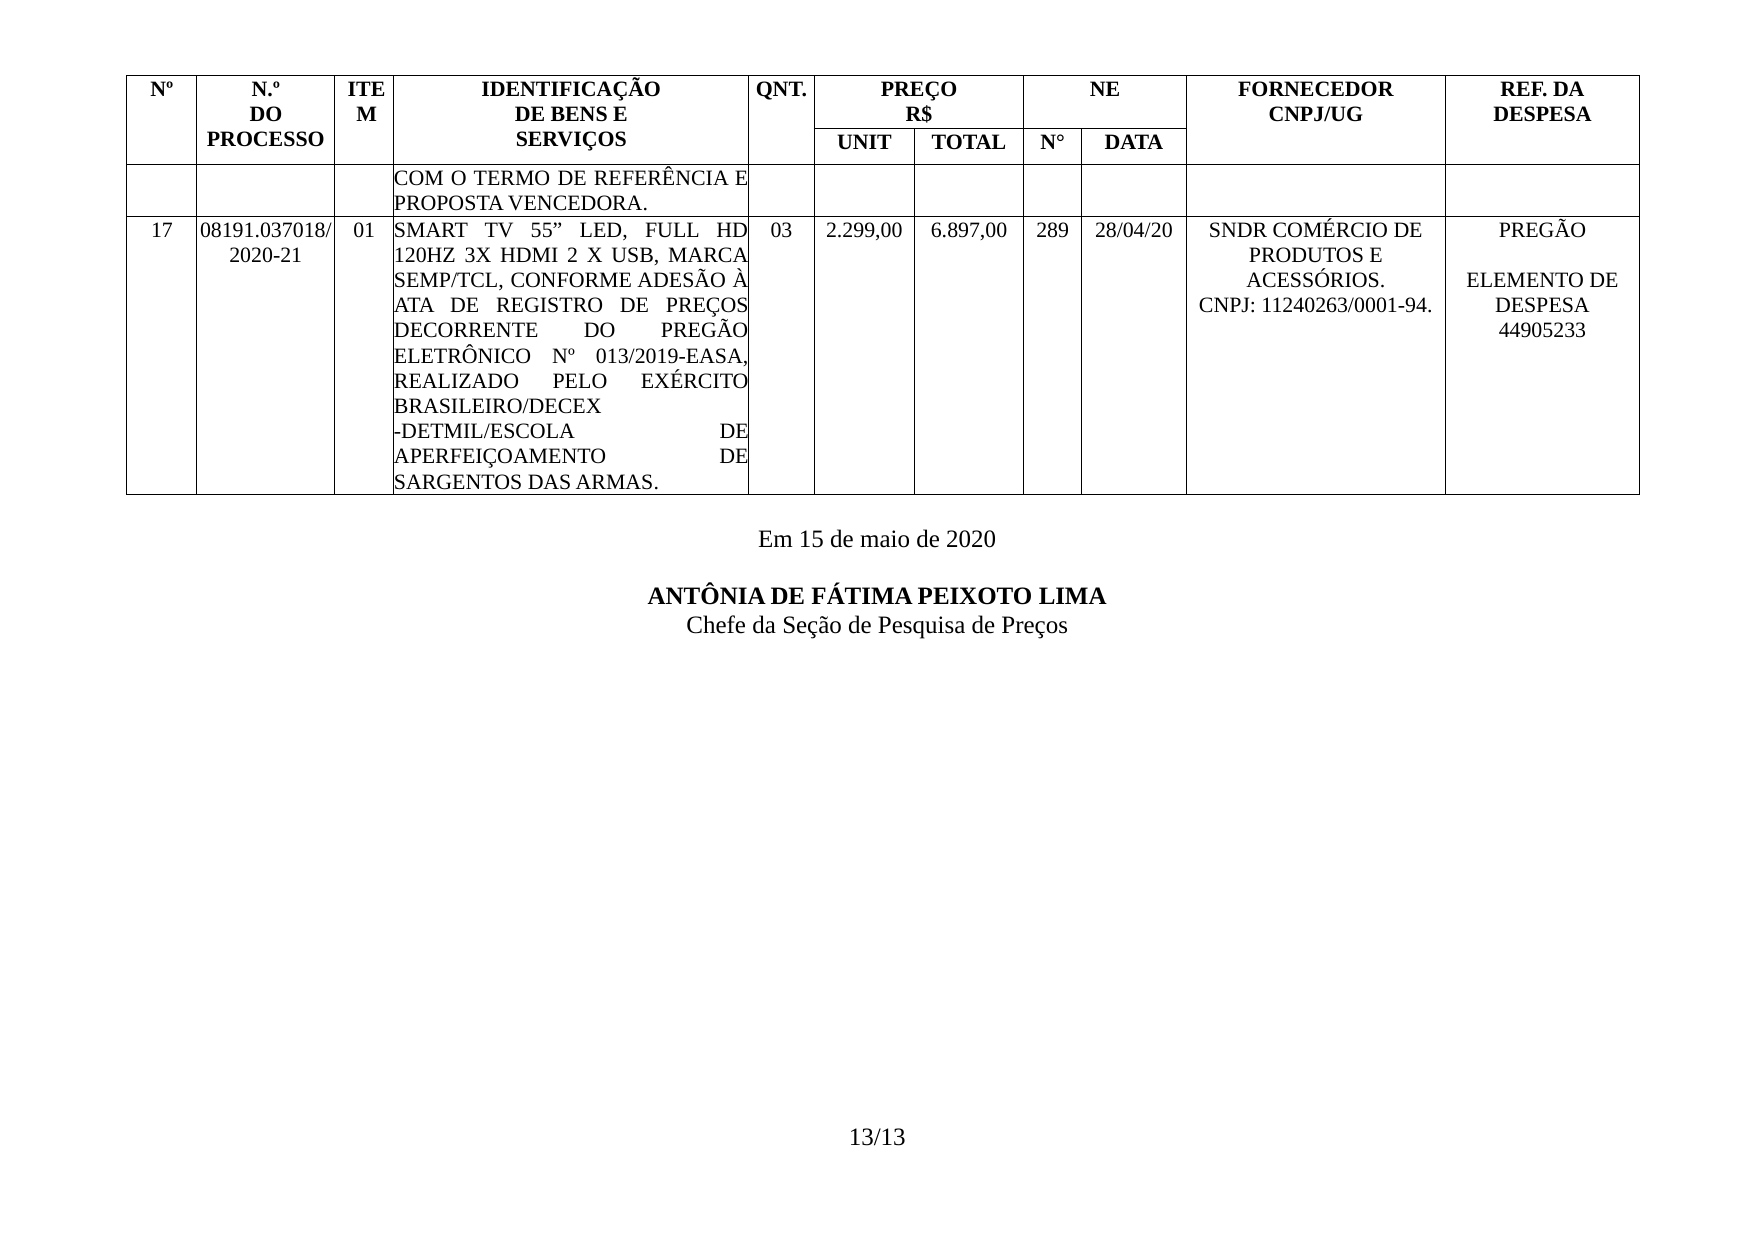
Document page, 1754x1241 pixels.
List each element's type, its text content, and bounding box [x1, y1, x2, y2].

table_cell TOTAL [915, 129, 1023, 164]
text Em 15 de maio de 2020 [118, 524, 1636, 552]
text ANTÔNIA DE FÁTIMA PEIXOTO LIMA [118, 581, 1636, 610]
table_cell 08191.037018/2020-21 [197, 217, 334, 494]
table_cell [1187, 165, 1445, 216]
table_cell [815, 165, 914, 216]
table_header REF. DA DESPESA [1446, 76, 1639, 164]
table_cell 17 [127, 217, 196, 494]
table_cell [749, 165, 814, 216]
table_cell COM O TERMO DE REFERÊNCIA E PROPOSTA VENCEDORA. [394, 165, 748, 216]
table_header IDENTIFICAÇÃO DE BENS E SERVIÇOS [394, 76, 748, 164]
table_header QNT. [749, 76, 814, 164]
table_header PREÇO R$ [815, 76, 1023, 128]
table_cell SNDR COMÉRCIO DE PRODUTOS E ACESSÓRIOS. CNPJ: 11240263/0001-94. [1187, 217, 1445, 494]
table_header ITEM [335, 76, 393, 164]
table_cell 03 [749, 217, 814, 494]
table_cell [1446, 165, 1639, 216]
table_cell SMART TV 55” LED, FULL HD 120HZ 3X HDMI 2 X USB, MARCA SEMP/TCL, CONFORME ADESÃO À ATA DE REGISTRO DE PREÇOS DECORRENTE DO PREGÃO ELETRÔNICO Nº 013/2019-EASA, REALIZADO PELO EXÉRCITO BRASILEIRO/DECEX -DETMIL/ESCOLA DE APERFEIÇOAMENTO DE SARGENTOS DAS ARMAS. [394, 217, 748, 494]
table_header NE [1024, 76, 1186, 128]
table_cell [1024, 165, 1081, 216]
table_cell [127, 165, 196, 216]
table_cell DATA [1082, 129, 1186, 164]
table_cell 2.299,00 [815, 217, 914, 494]
table_cell UNIT [815, 129, 914, 164]
table_cell 6.897,00 [915, 217, 1023, 494]
table_cell [335, 165, 393, 216]
table_cell [197, 165, 334, 216]
table_cell 01 [335, 217, 393, 494]
table_cell N° [1024, 129, 1081, 164]
table_cell PREGÃO ELEMENTO DE DESPESA 44905233 [1446, 217, 1639, 494]
table_cell [1082, 165, 1186, 216]
table_cell 28/04/20 [1082, 217, 1186, 494]
text Chefe da Seção de Pesquisa de Preços [118, 610, 1636, 639]
table_cell 289 [1024, 217, 1081, 494]
table_header Nº [127, 76, 196, 164]
table_header N.º DO PROCESSO [197, 76, 334, 164]
table_header FORNECEDOR CNPJ/UG [1187, 76, 1445, 164]
table_cell [915, 165, 1023, 216]
